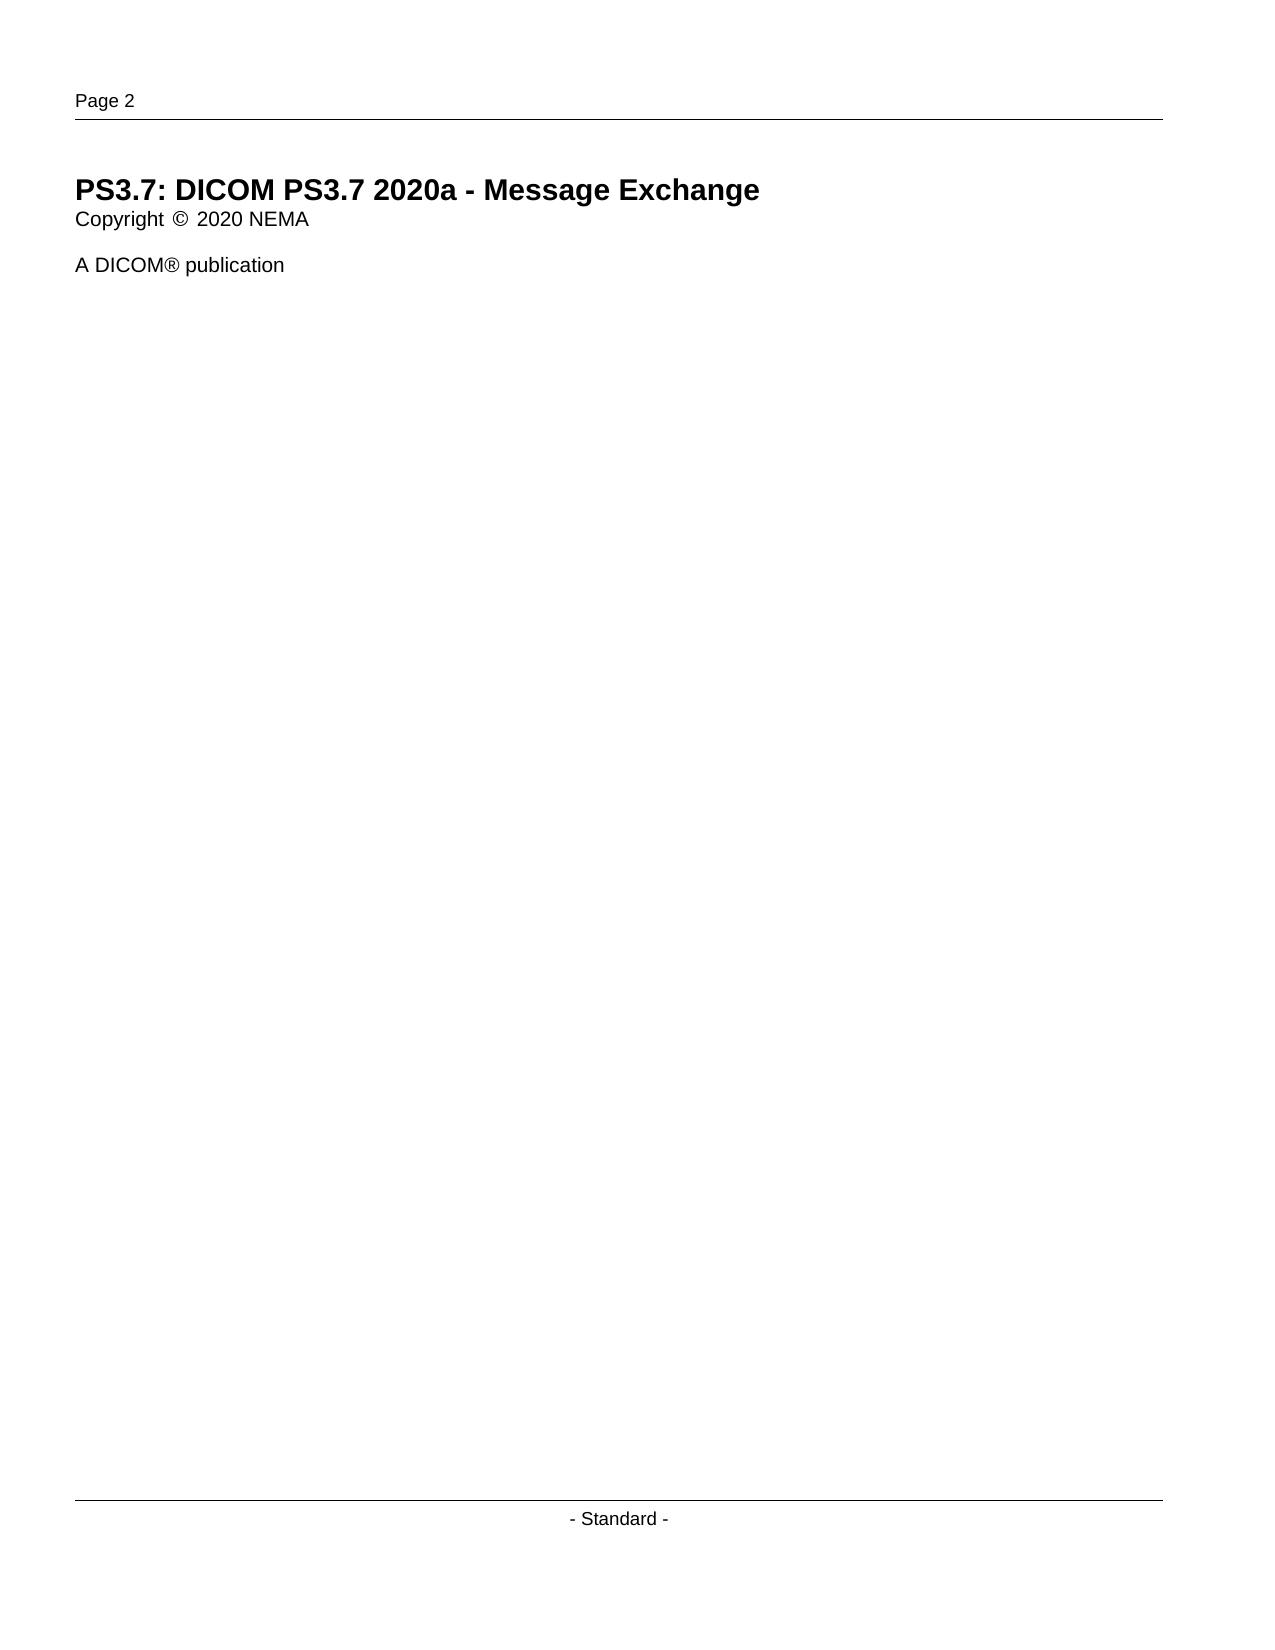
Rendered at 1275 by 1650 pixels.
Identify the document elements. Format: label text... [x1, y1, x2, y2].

text A DICOM® publication [75, 252, 1162, 276]
text PS3.7: DICOM PS3.7 2020a - Message Exchange [75, 172, 1162, 207]
text Copyright © 2020 NEMA [75, 207, 1162, 232]
